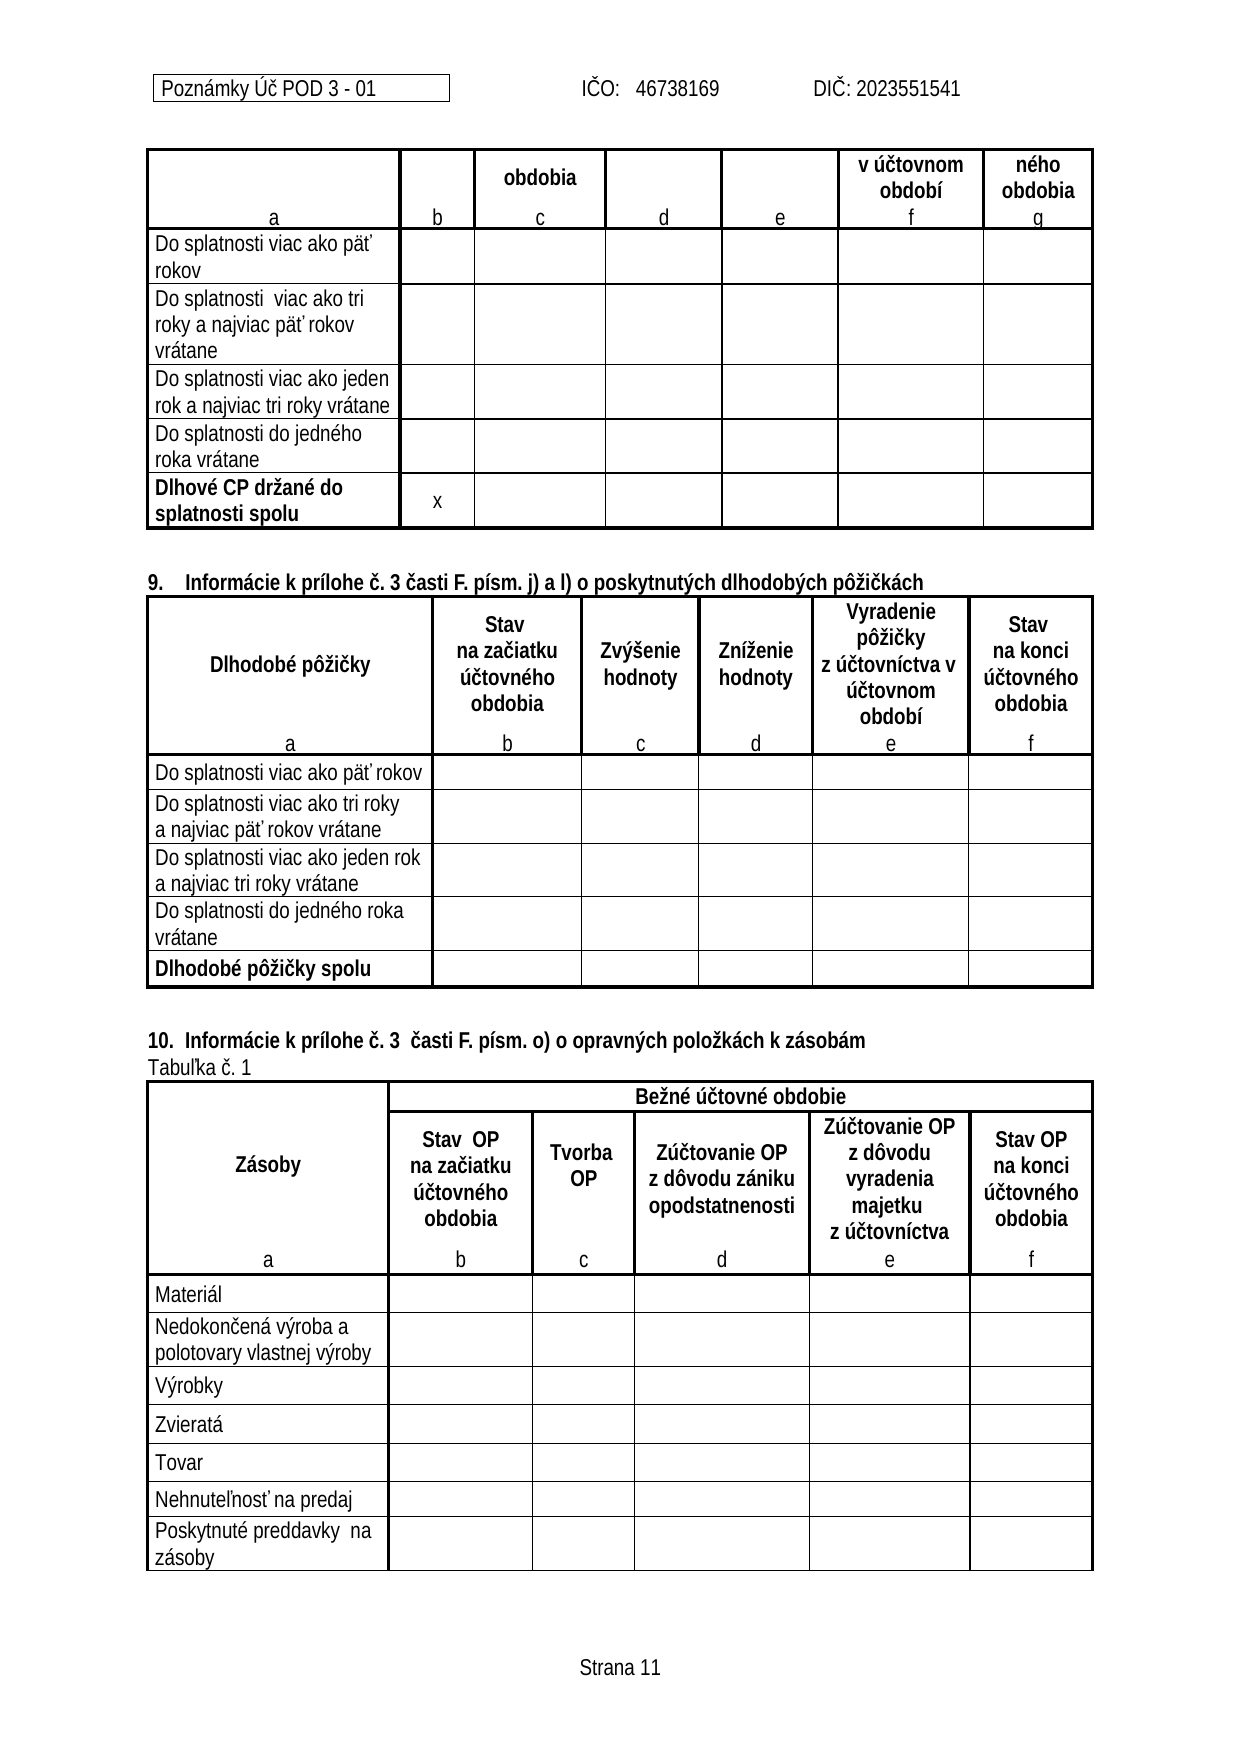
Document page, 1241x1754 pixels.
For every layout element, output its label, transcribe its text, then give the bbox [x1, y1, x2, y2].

table_cell [813, 844, 968, 896]
table_cell f [840, 204, 982, 227]
title Informácie k prílohe č. 3 časti F. písm. j) a l) o poskytnutých dlhodobých pôžičkách [148, 568, 1092, 595]
table_cell [810, 1444, 969, 1481]
table_cell [839, 365, 983, 418]
table_cell [402, 420, 474, 472]
table_cell [723, 474, 837, 526]
table_cell Do splatnosti viac ako päť rokov [149, 230, 398, 283]
table_cell [390, 1405, 532, 1442]
table_cell [475, 365, 605, 418]
table_cell [969, 844, 1091, 896]
table_cell Do splatnosti viac ako päť rokov [149, 756, 431, 789]
table_cell Stav OP na začiatku účtovného obdobia [390, 1113, 531, 1244]
table_cell [533, 1276, 634, 1312]
table_cell [475, 420, 605, 472]
table_header [723, 151, 837, 203]
table_cell Do splatnosti viac ako tri roky a najviac päť rokov vrátane [149, 790, 431, 842]
table_cell [635, 1367, 809, 1404]
table_cell [810, 1517, 969, 1570]
table_cell [813, 897, 968, 950]
table_cell [969, 951, 1091, 985]
table_cell [434, 790, 581, 842]
table_cell Výrobky [149, 1367, 387, 1404]
table_cell [635, 1276, 809, 1312]
table_header [607, 151, 720, 203]
table_cell Do splatnosti do jedného roka vrátane [149, 419, 398, 472]
table_cell Do splatnosti viac ako jeden rok a najviac tri roky vrátane [149, 844, 431, 896]
table_cell [699, 756, 812, 789]
table_cell [813, 790, 968, 842]
table_cell x [402, 474, 474, 526]
table_header Vyradenie pôžičky z účtovníctva v účtovnom období [814, 598, 967, 730]
table_cell Poskytnuté preddavky na zásoby [149, 1517, 387, 1570]
table_header obdobia [476, 151, 604, 203]
text Tabuľka č. 1 [148, 1054, 1092, 1080]
table_cell [969, 790, 1091, 842]
table_cell Tvorba OP [534, 1113, 633, 1244]
table_cell Materiál [149, 1276, 387, 1312]
table_cell [984, 230, 1091, 283]
table_cell [606, 365, 721, 418]
table_cell [475, 285, 605, 364]
table_cell b [434, 730, 580, 753]
table_cell [813, 756, 968, 789]
table_cell Do splatnosti viac ako tri roky a najviac päť rokov vrátane [149, 284, 398, 364]
table_header Zvýšenie hodnoty [583, 598, 697, 730]
table_cell a [149, 1245, 387, 1273]
table_cell [390, 1517, 532, 1570]
table_cell [984, 285, 1091, 364]
table_cell f [971, 730, 1091, 753]
table_cell [533, 1517, 634, 1570]
table_cell [533, 1444, 634, 1481]
table_cell [723, 365, 837, 418]
table_cell a [149, 204, 398, 227]
table_cell [971, 1276, 1091, 1312]
table_cell [582, 756, 698, 789]
table_cell [839, 474, 983, 526]
table_cell [839, 420, 983, 472]
table_header Bežné účtovné obdobie [390, 1083, 1091, 1109]
table_cell [533, 1482, 634, 1516]
table_cell d [607, 204, 720, 227]
table_cell [984, 474, 1091, 526]
table_cell [699, 897, 812, 950]
table_cell c [534, 1245, 633, 1273]
table_cell [810, 1405, 969, 1442]
table_cell [582, 951, 698, 985]
table_cell f [972, 1245, 1091, 1273]
table_cell [984, 365, 1091, 418]
table_cell [475, 230, 605, 283]
table_cell [390, 1482, 532, 1516]
table_cell [723, 230, 837, 283]
table_header [149, 151, 398, 203]
table_cell [839, 285, 983, 364]
table_header Zásoby [149, 1083, 387, 1244]
table_cell [533, 1313, 634, 1366]
table_cell [533, 1405, 634, 1442]
table_cell Nehnuteľnosť na predaj [149, 1482, 387, 1516]
table_cell [533, 1367, 634, 1404]
table_cell [699, 844, 812, 896]
table_cell [723, 420, 837, 472]
table_cell [699, 951, 812, 985]
table_cell [434, 756, 581, 789]
table_cell [434, 951, 581, 985]
table_cell [810, 1276, 969, 1312]
table_cell [390, 1367, 532, 1404]
table_cell [606, 474, 721, 526]
table_cell Dlhodobé pôžičky spolu [149, 951, 431, 985]
table_cell [699, 790, 812, 842]
table_cell b [390, 1245, 531, 1273]
table_cell Zúčtovanie OP z dôvodu zániku opodstatnenosti [636, 1113, 808, 1244]
table_cell [723, 285, 837, 364]
table_cell [971, 1367, 1091, 1404]
table_cell [582, 897, 698, 950]
table_cell [810, 1313, 969, 1366]
table_cell Dlhové CP držané do splatnosti spolu [149, 473, 398, 526]
table_cell [434, 897, 581, 950]
table_cell [390, 1276, 532, 1312]
table_cell [839, 230, 983, 283]
table_cell [475, 474, 605, 526]
table_cell [969, 756, 1091, 789]
table_cell Do splatnosti do jedného roka vrátane [149, 897, 431, 950]
table_cell Nedokončená výroba a polotovary vlastnej výroby [149, 1313, 387, 1366]
table_cell e [814, 730, 967, 753]
table_cell [971, 1313, 1091, 1366]
table_cell [971, 1517, 1091, 1570]
table_cell [402, 230, 474, 283]
table_cell [635, 1405, 809, 1442]
table_cell [606, 420, 721, 472]
table_header ného obdobia [985, 151, 1091, 203]
table_cell d [701, 730, 811, 753]
table_cell e [811, 1245, 968, 1273]
table_cell [635, 1313, 809, 1366]
table_cell [635, 1482, 809, 1516]
table_header [402, 151, 473, 203]
table_cell [971, 1482, 1091, 1516]
table_cell a [149, 730, 431, 753]
table_cell c [476, 204, 604, 227]
table_cell [635, 1517, 809, 1570]
table_cell Stav OP na konci účtovného obdobia [972, 1113, 1091, 1244]
table_cell Zvieratá [149, 1405, 387, 1442]
table_cell [971, 1444, 1091, 1481]
table_cell g [985, 204, 1091, 227]
table_cell [813, 951, 968, 985]
table_cell e [723, 204, 837, 227]
table_cell [402, 285, 474, 364]
table_cell [606, 285, 721, 364]
table_cell Tovar [149, 1444, 387, 1481]
table_cell [635, 1444, 809, 1481]
table_cell Zúčtovanie OP z dôvodu vyradenia majetku z účtovníctva [811, 1113, 968, 1244]
table_cell b [402, 204, 473, 227]
table_cell d [636, 1245, 808, 1273]
table_cell [402, 365, 474, 418]
table_cell [582, 844, 698, 896]
table_header Stav na začiatku účtovného obdobia [434, 598, 580, 730]
title Informácie k prílohe č. 3 časti F. písm. o) o opravných položkách k zásobám [148, 1027, 1092, 1054]
table_cell [582, 790, 698, 842]
table_cell [390, 1313, 532, 1366]
table_cell [390, 1444, 532, 1481]
table_cell [969, 897, 1091, 950]
table_cell [434, 844, 581, 896]
table_header Zníženie hodnoty [701, 598, 811, 730]
table_cell [606, 230, 721, 283]
table_header Dlhodobé pôžičky [149, 598, 431, 730]
table_header Stav na konci účtovného obdobia [971, 598, 1091, 730]
table_cell Do splatnosti viac ako jeden rok a najviac tri roky vrátane [149, 365, 398, 418]
table_header v účtovnom období [840, 151, 982, 203]
table_cell [984, 420, 1091, 472]
table_cell c [583, 730, 697, 753]
table_cell [810, 1367, 969, 1404]
table_cell [971, 1405, 1091, 1442]
table_cell [810, 1482, 969, 1516]
